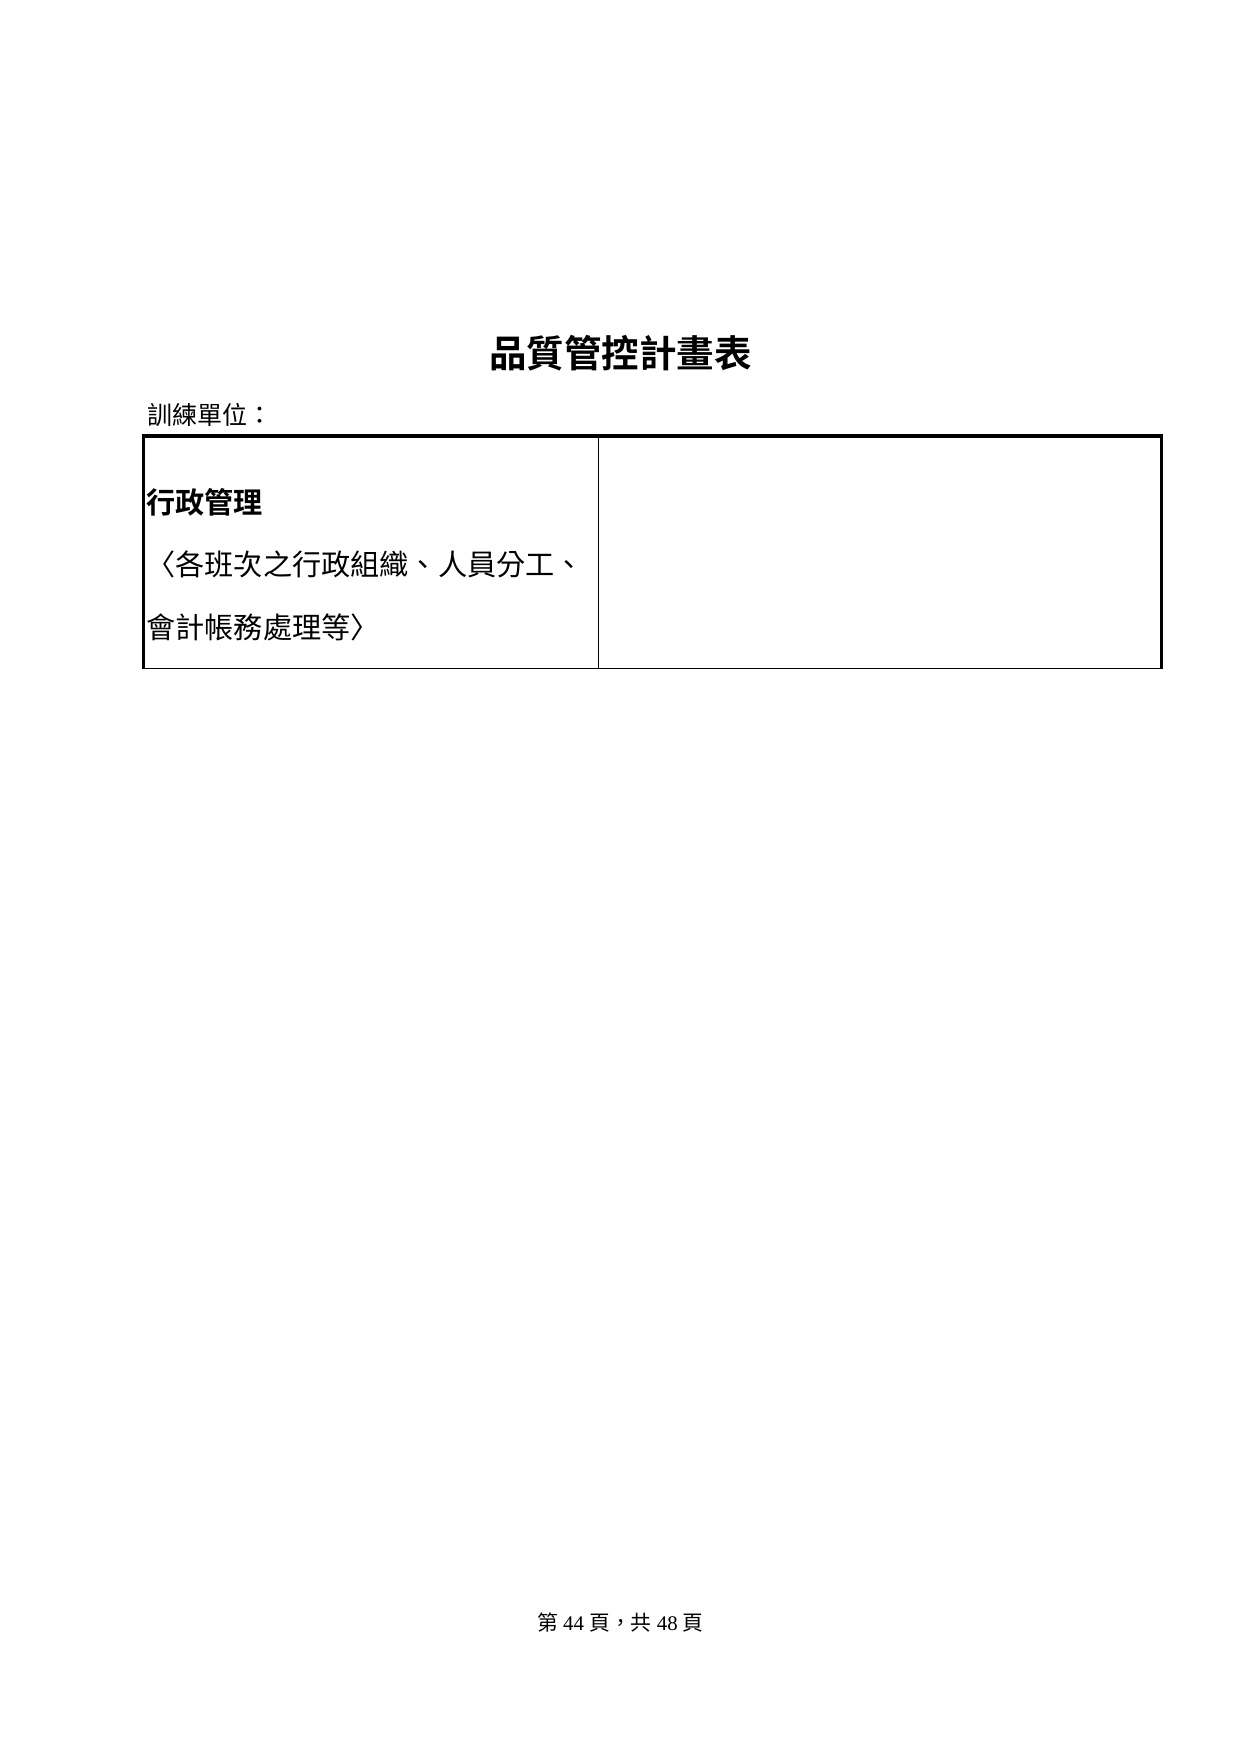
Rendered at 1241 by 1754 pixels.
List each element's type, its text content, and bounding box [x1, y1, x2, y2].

text 品質管控計畫表 [148, 309, 1092, 372]
text 訓練單位： [148, 372, 1092, 434]
table_header [599, 438, 1160, 668]
table_header 行政管理 〈各班次之行政組織、人員分工、會計帳務處理等〉 [145, 438, 598, 668]
